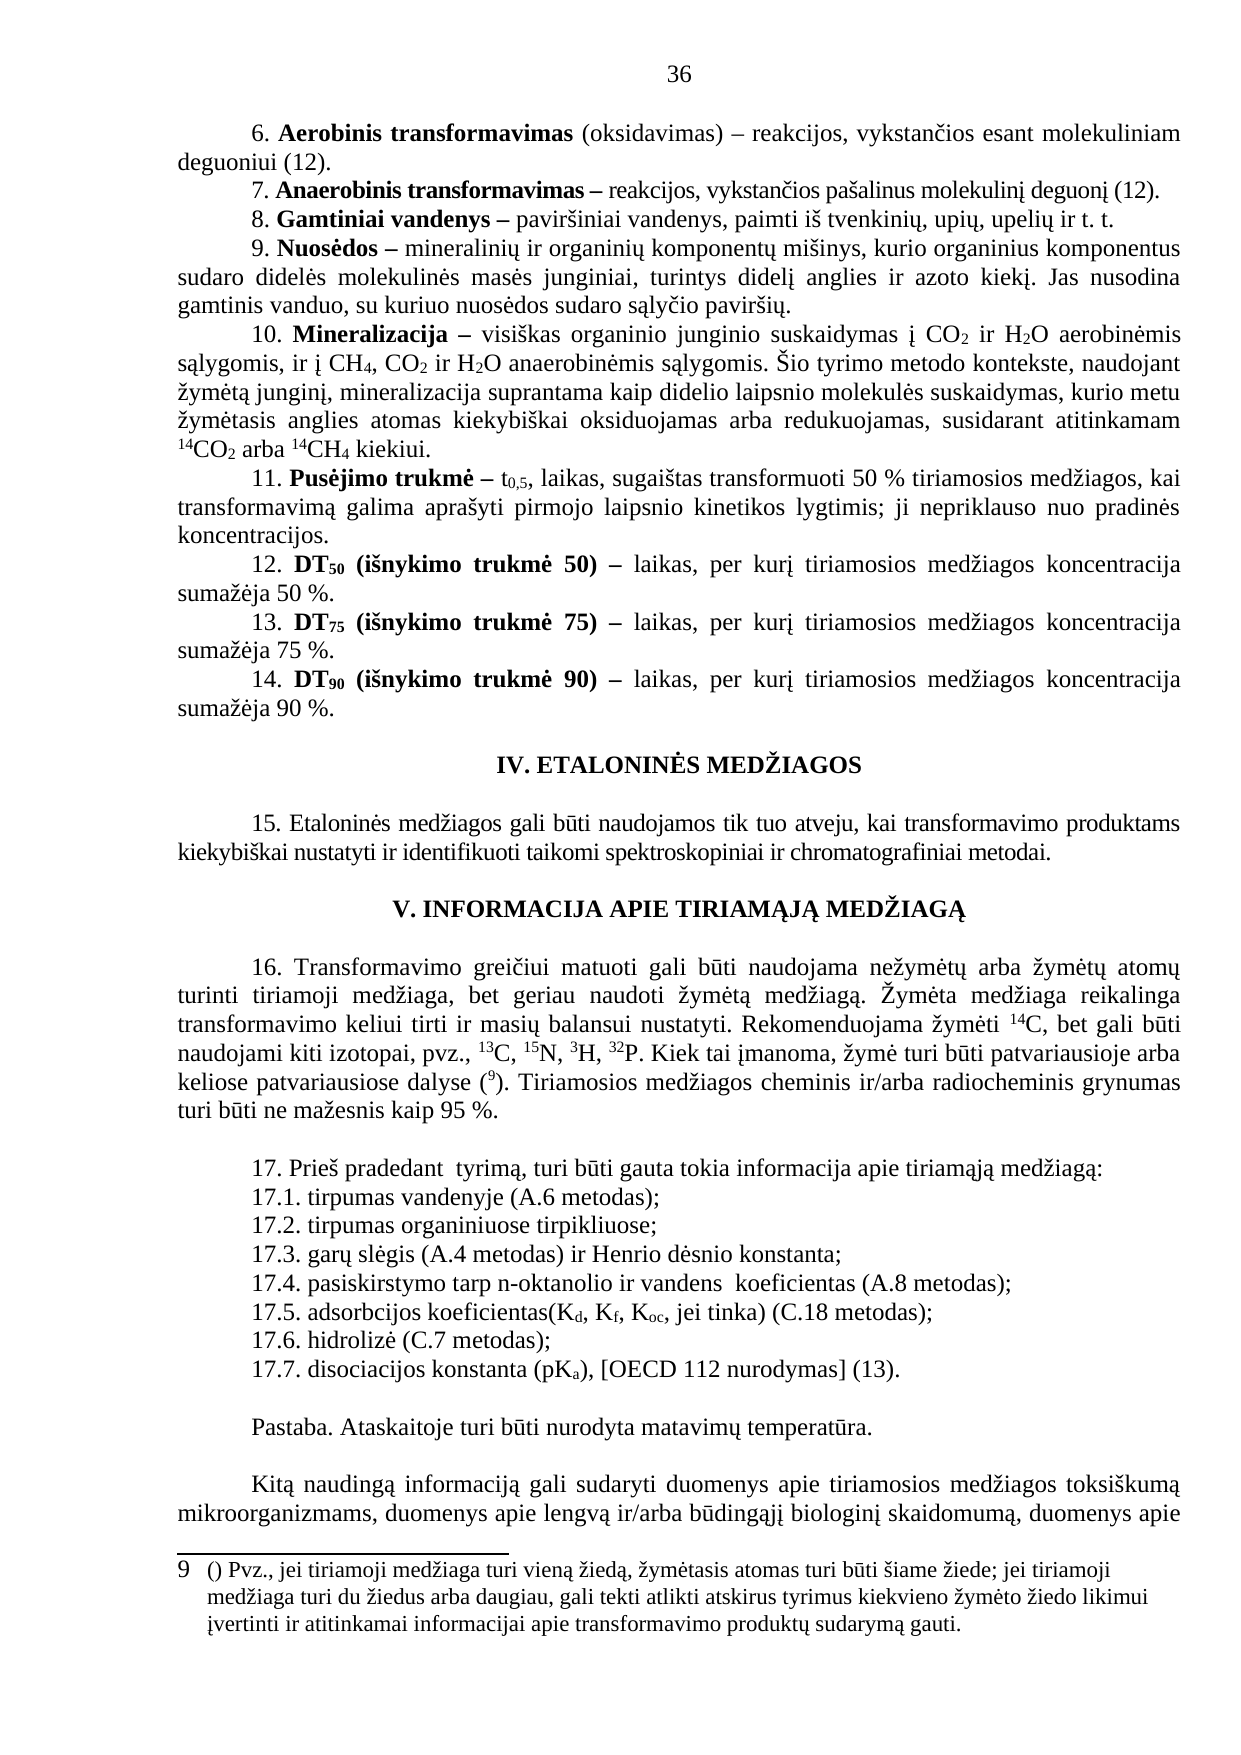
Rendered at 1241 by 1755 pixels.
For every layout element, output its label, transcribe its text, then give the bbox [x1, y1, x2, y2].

text 17.5. adsorbcijos koeficientas(Kd, Kf, Koc, jei tinka) (C.18 metodas); [177, 1297, 1181, 1326]
text 17.4. pasiskirstymo tarp n-oktanolio ir vandens koeficientas (A.8 metodas); [177, 1268, 1181, 1297]
text 17. Prieš pradedant tyrimą, turi būti gauta tokia informacija apie tiriamąją medžiagą: [177, 1153, 1181, 1182]
text Kitą naudingą informaciją gali sudaryti duomenys apie tiriamosios medžiagos toksiškumą mikroorganizmams, duomenys apie lengvą ir/arba būdingąjį biologinį skaidomumą, duomenys apie [177, 1469, 1181, 1527]
text 11. Pusėjimo trukmė – t0,5, laikas, sugaištas transformuoti 50 % tiriamosios medžiagos, kai transformavimą galima aprašyti pirmojo laipsnio kinetikos lygtimis; ji nepriklauso nuo pradinės koncentracijos. [177, 463, 1181, 549]
text 17.3. garų slėgis (A.4 metodas) ir Henrio dėsnio konstanta; [177, 1239, 1181, 1268]
text 10. Mineralizacija – visiškas organinio junginio suskaidymas į CO2 ir H2O aerobinėmis sąlygomis, ir į CH4, CO2 ir H2O anaerobinėmis sąlygomis. Šio tyrimo metodo kontekste, naudojant žymėtą junginį, mineralizacija suprantama kaip didelio laipsnio molekulės suskaidymas, kurio metu žymėtasis anglies atomas kiekybiškai oksiduojamas arba redukuojamas, susidarant atitinkamam 14CO2 arba 14CH4 kiekiui. [177, 319, 1181, 463]
text Pastaba. Ataskaitoje turi būti nurodyta matavimų temperatūra. [177, 1412, 1181, 1441]
text V. INFORMACIJA APIE TIRIAMĄJĄ MEDŽIAGĄ [177, 894, 1181, 923]
text 14. DT90 (išnykimo trukmė 90) – laikas, per kurį tiriamosios medžiagos koncentracija sumažėja 90 %. [177, 664, 1181, 722]
text 17.2. tirpumas organiniuose tirpikliuose; [177, 1211, 1181, 1239]
text IV. ETALONINĖS MEDŽIAGOS [177, 751, 1181, 779]
text 13. DT75 (išnykimo trukmė 75) – laikas, per kurį tiriamosios medžiagos koncentracija sumažėja 75 %. [177, 607, 1181, 664]
text 17.6. hidrolizė (C.7 metodas); [177, 1326, 1181, 1354]
text 7. Anaerobinis transformavimas – reakcijos, vykstančios pašalinus molekulinį deguonį (12). [177, 176, 1181, 204]
text 17.7. disociacijos konstanta (pKa), [OECD 112 nurodymas] (13). [177, 1354, 1181, 1383]
text 16. Transformavimo greičiui matuoti gali būti naudojama nežymėtų arba žymėtų atomų turinti tiriamoji medžiaga, bet geriau naudoti žymėtą medžiagą. Žymėta medžiaga reikalinga transformavimo keliui tirti ir masių balansui nustatyti. Rekomenduojama žymėti 14C, bet gali būti naudojami kiti izotopai, pvz., 13C, 15N, 3H, 32P. Kiek tai įmanoma, žymė turi būti patvariausioje arba keliose patvariausiose dalyse (). Tiriamosios medžiagos cheminis ir/arba radiocheminis grynumas turi būti ne mažesnis kaip 95 %. [177, 952, 1181, 1124]
text 6. Aerobinis transformavimas (oksidavimas) – reakcijos, vykstančios esant molekuliniam deguoniui (12). [177, 118, 1181, 176]
text 8. Gamtiniai vandenys – paviršiniai vandenys, paimti iš tvenkinių, upių, upelių ir t. t. [177, 204, 1181, 233]
text 9. Nuosėdos – mineralinių ir organinių komponentų mišinys, kurio organinius komponentus sudaro didelės molekulinės masės junginiai, turintys didelį anglies ir azoto kiekį. Jas nusodina gamtinis vanduo, su kuriuo nuosėdos sudaro sąlyčio paviršių. [177, 233, 1181, 319]
text 15. Etaloninės medžiagos gali būti naudojamos tik tuo atveju, kai transformavimo produktams kiekybiškai nustatyti ir identifikuoti taikomi spektroskopiniai ir chromatografiniai metodai. [177, 808, 1181, 866]
text () Pvz., jei tiriamoji medžiaga turi vieną žiedą, žymėtasis atomas turi būti šiame žiede; jei tiriamoji medžiaga turi du žiedus arba daugiau, gali tekti atlikti atskirus tyrimus kiekvieno žymėto žiedo likimui įvertinti ir atitinkamai informacijai apie transformavimo produktų sudarymą gauti. [177, 1554, 1181, 1636]
text 12. DT50 (išnykimo trukmė 50) – laikas, per kurį tiriamosios medžiagos koncentracija sumažėja 50 %. [177, 549, 1181, 607]
text 17.1. tirpumas vandenyje (A.6 metodas); [177, 1182, 1181, 1211]
